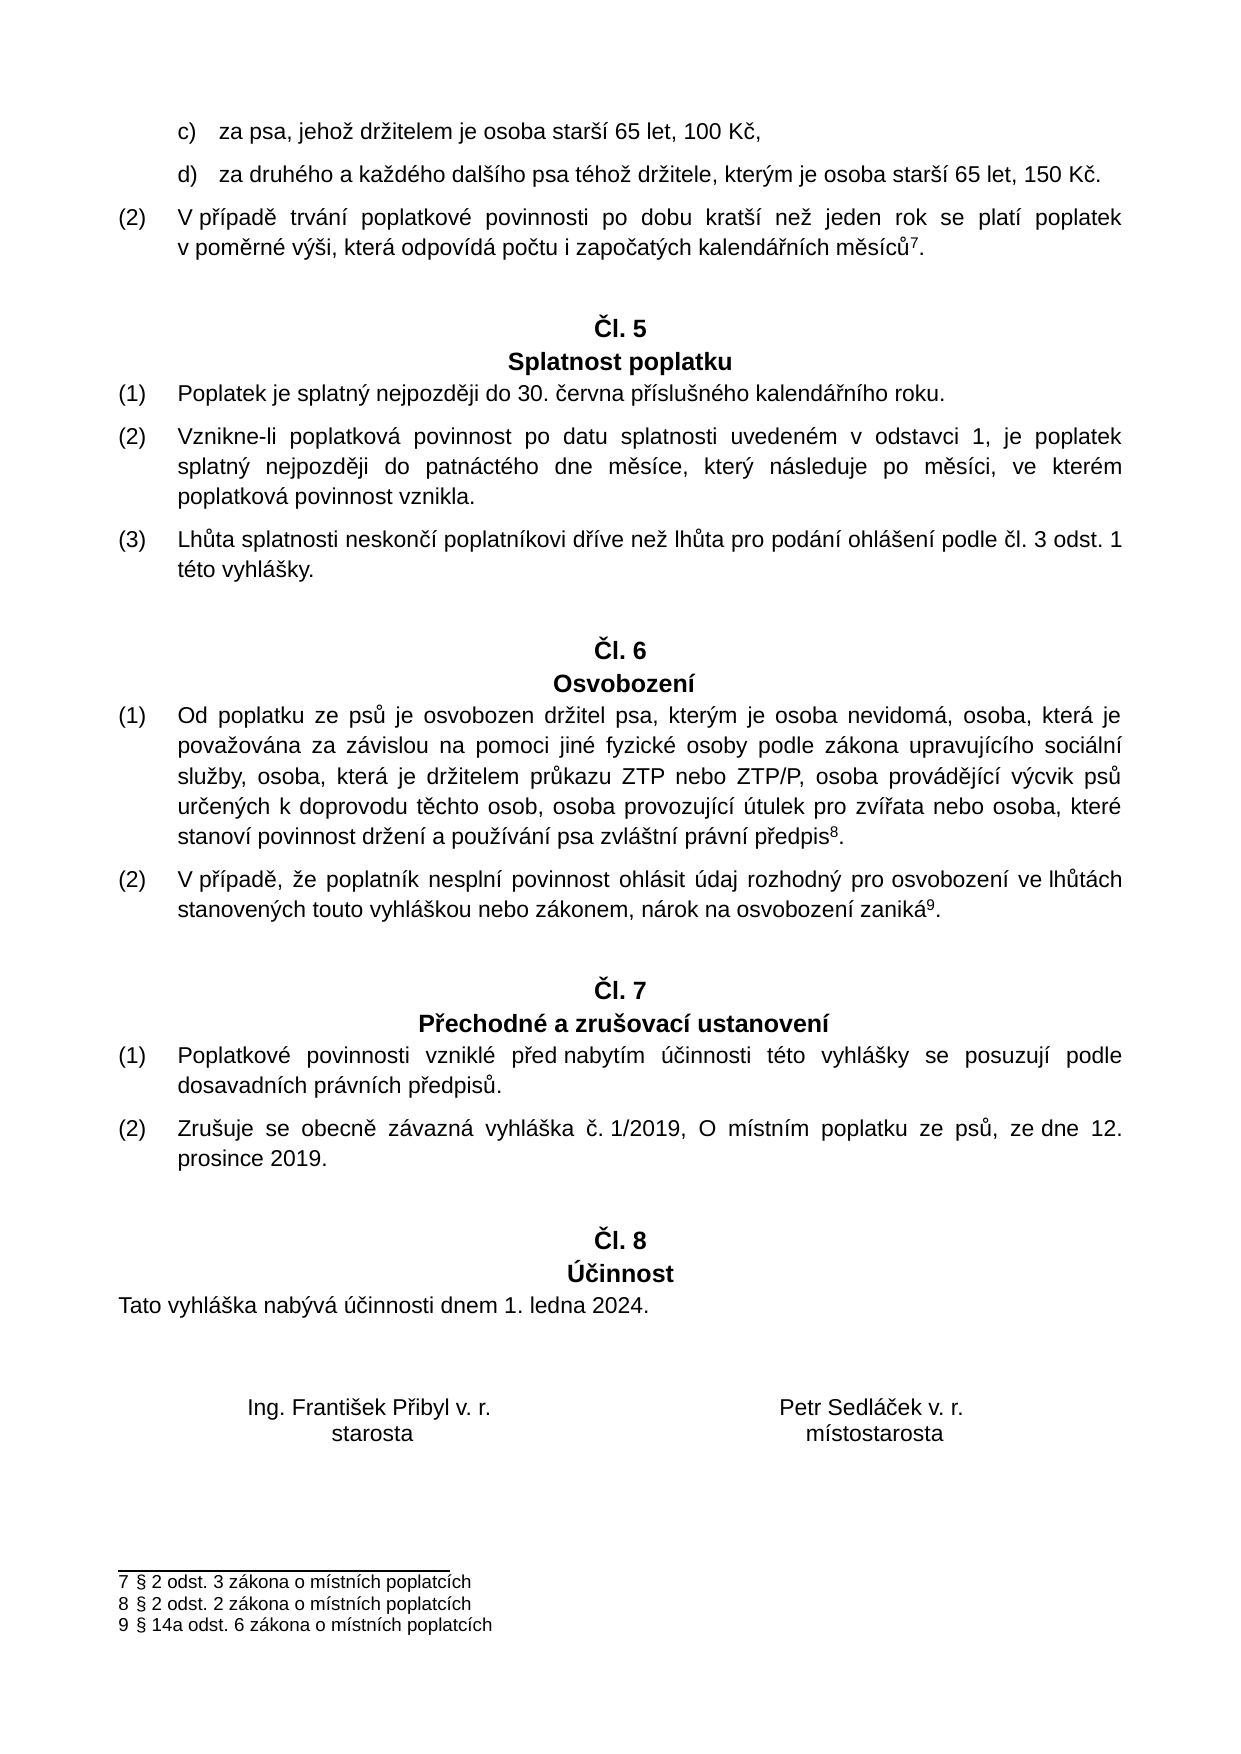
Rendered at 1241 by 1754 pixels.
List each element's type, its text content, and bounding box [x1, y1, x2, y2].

list Poplatek je splatný nejpozději do 30. června příslušného kalendářního roku. [118, 380, 1122, 406]
list za psa, jehož držitelem je osoba starší 65 let, 100 Kč, [177, 118, 1122, 144]
table_header Ing. František Přibyl v. r. starosta [118, 1334, 620, 1452]
subtitle Čl. 8 Účinnost [118, 1226, 1122, 1287]
list V případě trvání poplatkové povinnosti po dobu kratší než jeden rok se platí poplatek v poměrné výši, která odpovídá počtu i započatých kalendářních měsíců. [118, 203, 1122, 260]
list V případě, že poplatník nesplní povinnost ohlásit údaj rozhodný pro osvobození ve lhůtách stanovených touto vyhláškou nebo zákonem, nárok na osvobození zaniká. [118, 866, 1122, 922]
list Zrušuje se obecně závazná vyhláška č. 1/2019, O místním poplatku ze psů, ze dne 12. prosince 2019. [118, 1115, 1122, 1172]
list § 2 odst. 3 zákona o místních poplatcích [118, 1571, 1122, 1592]
list za druhého a každého dalšího psa téhož držitele, kterým je osoba starší 65 let, 150 Kč. [177, 161, 1122, 187]
table_header Petr Sedláček v. r. místostarosta [620, 1334, 1122, 1452]
list § 14a odst. 6 zákona o místních poplatcích [118, 1614, 1122, 1635]
subtitle Čl. 7 Přechodné a zrušovací ustanovení [118, 976, 1122, 1038]
list Lhůta splatnosti neskončí poplatníkovi dříve než lhůta pro podání ohlášení podle čl. 3 odst. 1 této vyhlášky. [118, 526, 1122, 582]
list Poplatkové povinnosti vzniklé před nabytím účinnosti této vyhlášky se posuzují podle dosavadních právních předpisů. [118, 1042, 1122, 1099]
list § 2 odst. 2 zákona o místních poplatcích [118, 1592, 1122, 1614]
subtitle Čl. 6 Osvobození [118, 636, 1122, 698]
list Vznikne-li poplatková povinnost po datu splatnosti uvedeném v odstavci 1, je poplatek splatný nejpozději do patnáctého dne měsíce, který následuje po měsíci, ve kterém poplatková povinnost vznikla. [118, 423, 1122, 509]
subtitle Čl. 5 Splatnost poplatku [118, 314, 1122, 376]
list Od poplatku ze psů je osvobozen držitel psa, kterým je osoba nevidomá, osoba, která je považována za závislou na pomoci jiné fyzické osoby podle zákona upravujícího sociální služby, osoba, která je držitelem průkazu ZTP nebo ZTP/P, osoba provádějící výcvik psů určených k doprovodu těchto osob, osoba provozující útulek pro zvířata nebo osoba, které stanoví povinnost držení a používání psa zvláštní právní předpis. [118, 702, 1122, 849]
text Tato vyhláška nabývá účinnosti dnem 1. ledna 2024. [118, 1292, 1122, 1318]
